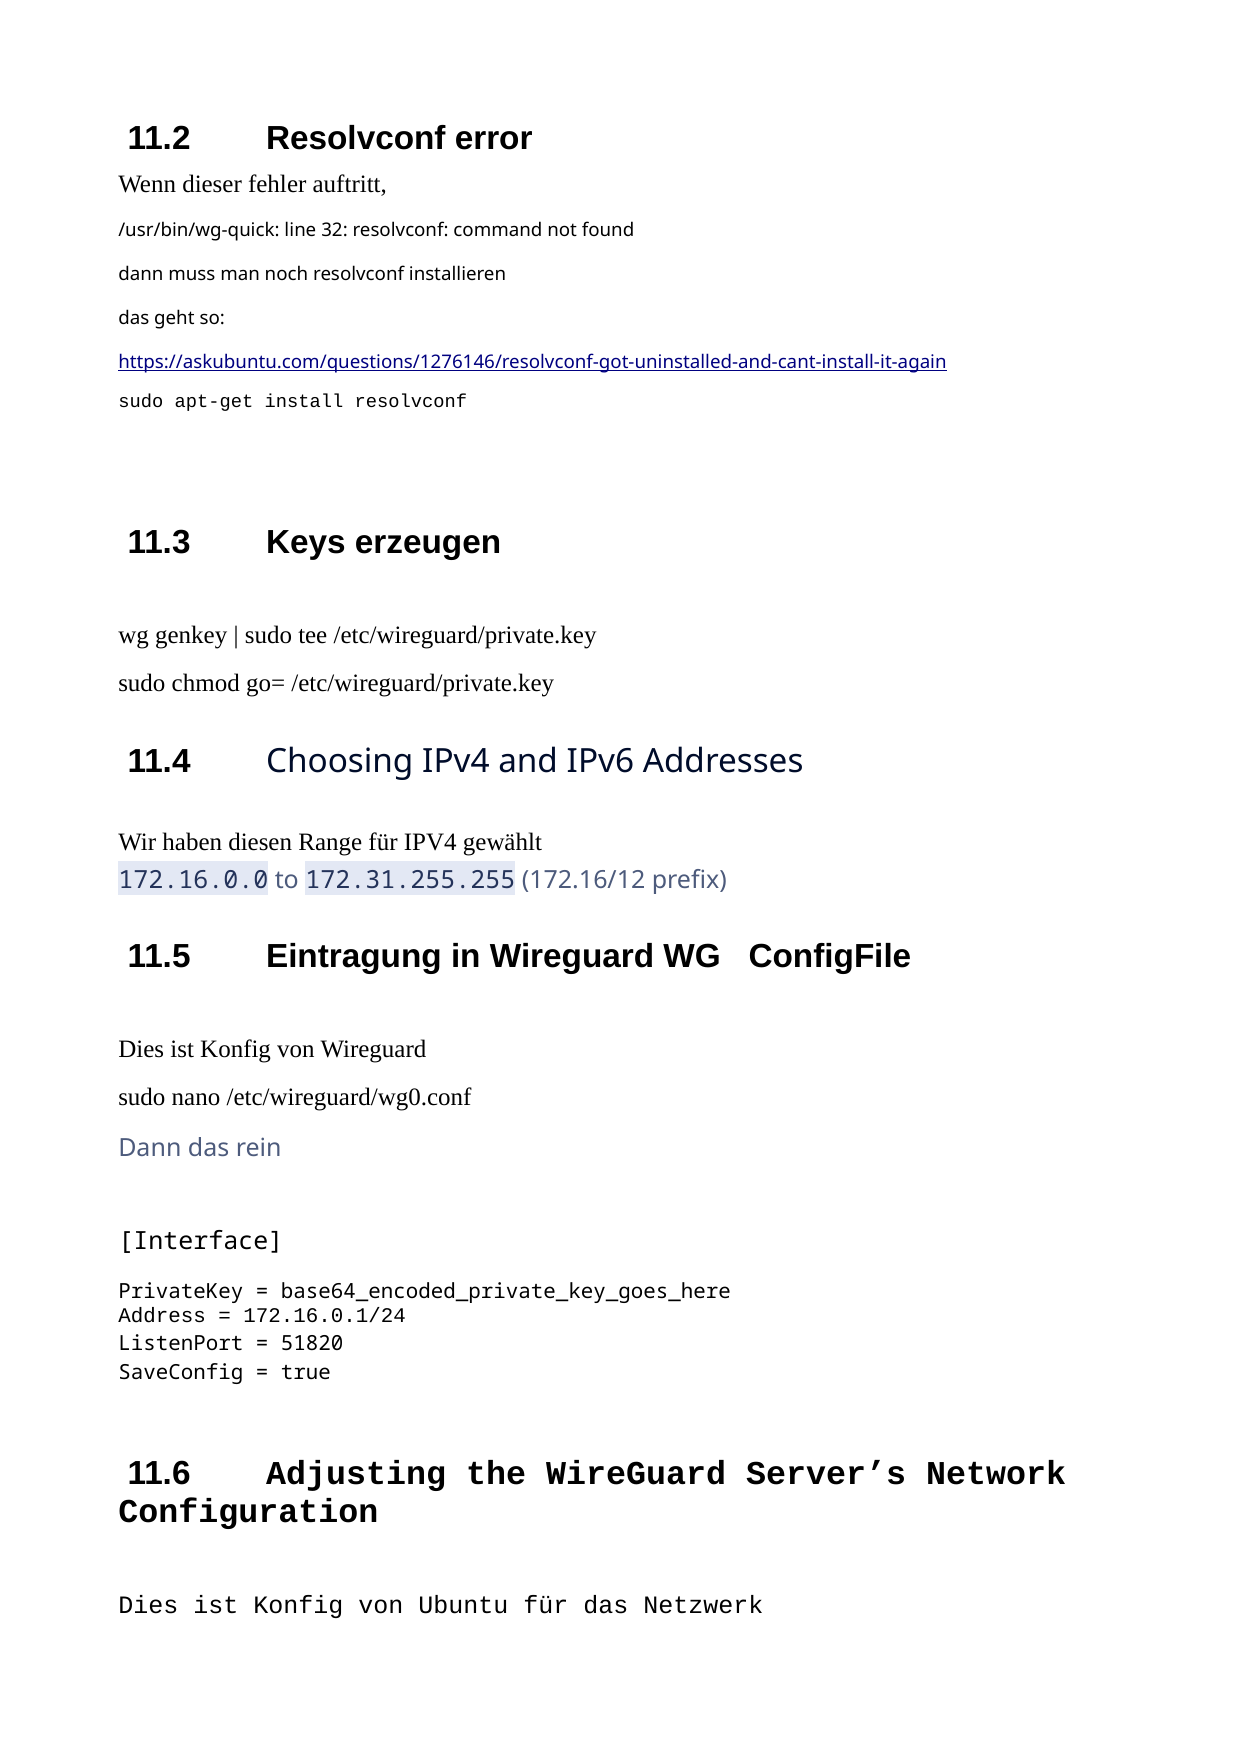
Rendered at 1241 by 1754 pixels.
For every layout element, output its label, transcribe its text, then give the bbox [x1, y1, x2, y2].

text sudo chmod go= /etc/wireguard/private.key [118, 668, 1122, 697]
subtitle Adjusting the WireGuard Server’s Network Configuration [118, 1453, 1122, 1533]
subtitle Choosing IPv4 and IPv6 Addresses [118, 736, 1122, 782]
text SaveConfig = true [118, 1357, 1122, 1385]
text wg genkey | sudo tee /etc/wireguard/private.key [118, 620, 1122, 649]
text Dies ist Konfig von Ubuntu für das Netzwerk [118, 1592, 1122, 1621]
text Dies ist Konfig von Wireguard [118, 1034, 1122, 1063]
text Wenn dieser fehler auftritt, [118, 169, 1122, 198]
text PrivateKey = base64_encoded_private_key_goes_here [118, 1276, 1122, 1305]
subtitle Resolvconf error [118, 118, 1122, 157]
text sudo apt-get install resolvconf [118, 392, 1122, 413]
text dann muss man noch resolvconf installieren [118, 261, 1122, 286]
text ListenPort = 51820 [118, 1328, 1122, 1357]
text Wir haben diesen Range für IPV4 gewählt 172.16.0.0 to 172.31.255.255 (172.16/12 prefix) [118, 794, 1122, 895]
text https://askubuntu.com/questions/1276146/resolvconf-got-uninstalled-and-cant-install-it-again [118, 348, 1122, 374]
text Dann das rein [118, 1129, 1122, 1164]
subtitle Eintragung in Wireguard WG ConfigFile [118, 936, 1122, 974]
subtitle Keys erzeugen [118, 522, 1122, 560]
text /usr/bin/wg-quick: line 32: resolvconf: command not found [118, 217, 1122, 242]
text sudo nano /etc/wireguard/wg0.conf [118, 1082, 1122, 1111]
text das geht so: [118, 304, 1122, 330]
text [Interface] [118, 1183, 1122, 1257]
text Address = 172.16.0.1/24 [118, 1305, 1122, 1328]
